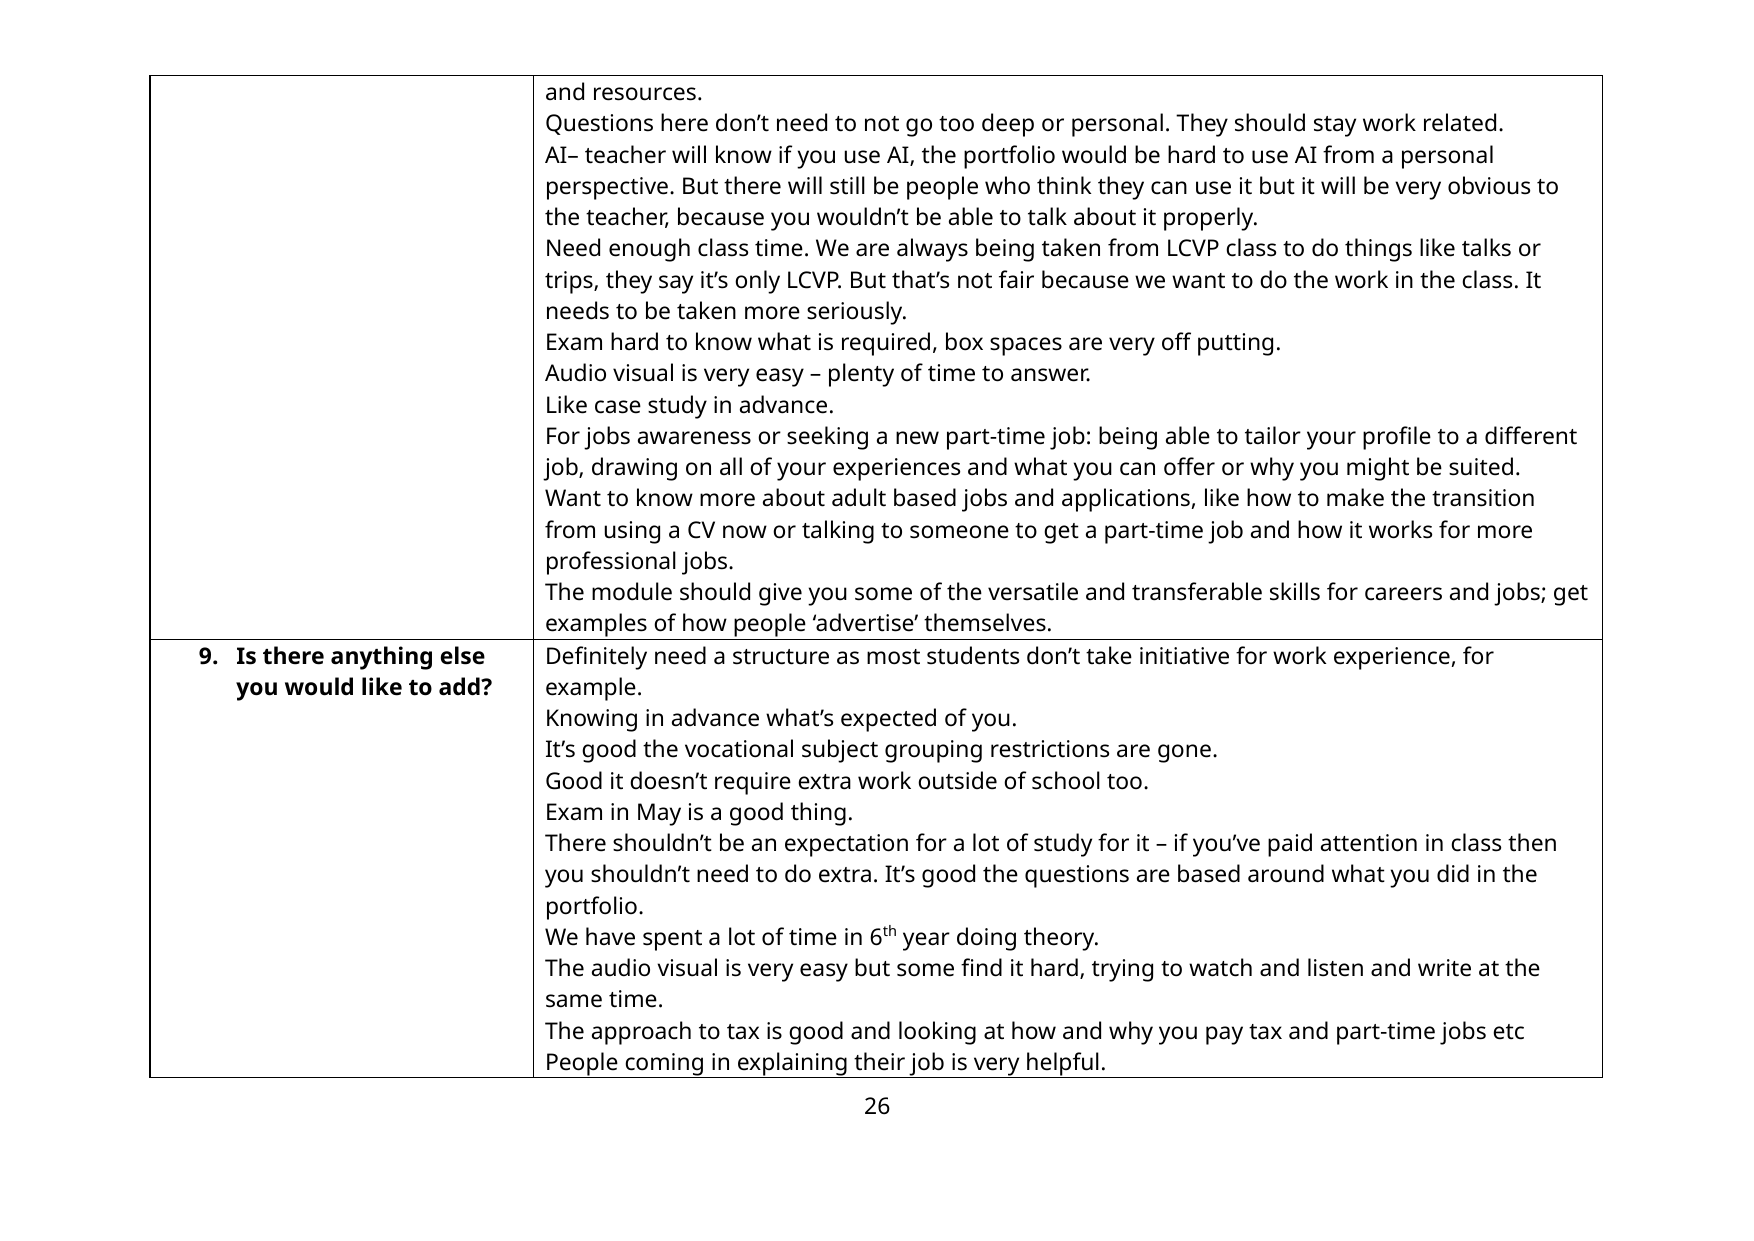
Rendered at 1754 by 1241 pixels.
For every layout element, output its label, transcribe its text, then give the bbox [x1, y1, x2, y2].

table_cell [151, 76, 533, 638]
table_cell and resources. Questions here don’t need to not go too deep or personal. They should stay work related. AI– teacher will know if you use AI, the portfolio would be hard to use AI from a personal perspective. But there will still be people who think they can use it but it will be very obvious to the teacher, because you wouldn’t be able to talk about it properly. Need enough class time. We are always being taken from LCVP class to do things like talks or trips, they say it’s only LCVP. But that’s not fair because we want to do the work in the class. It needs to be taken more seriously. Exam hard to know what is required, box spaces are very off putting. Audio visual is very easy – plenty of time to answer. Like case study in advance. For jobs awareness or seeking a new part-time job: being able to tailor your profile to a different job, drawing on all of your experiences and what you can offer or why you might be suited. Want to know more about adult based jobs and applications, like how to make the transition from using a CV now or talking to someone to get a part-time job and how it works for more professional jobs. The module should give you some of the versatile and transferable skills for careers and jobs; get examples of how people ‘advertise’ themselves. [534, 76, 1602, 638]
table_cell Is there anything else you would like to add? [151, 640, 533, 1077]
table_cell Definitely need a structure as most students don’t take initiative for work experience, for example. Knowing in advance what’s expected of you. It’s good the vocational subject grouping restrictions are gone. Good it doesn’t require extra work outside of school too. Exam in May is a good thing. There shouldn’t be an expectation for a lot of study for it – if you’ve paid attention in class then you shouldn’t need to do extra. It’s good the questions are based around what you did in the portfolio. We have spent a lot of time in 6th year doing theory. The audio visual is very easy but some find it hard, trying to watch and listen and write at the same time. The approach to tax is good and looking at how and why you pay tax and part-time jobs etc People coming in explaining their job is very helpful. [534, 640, 1602, 1077]
